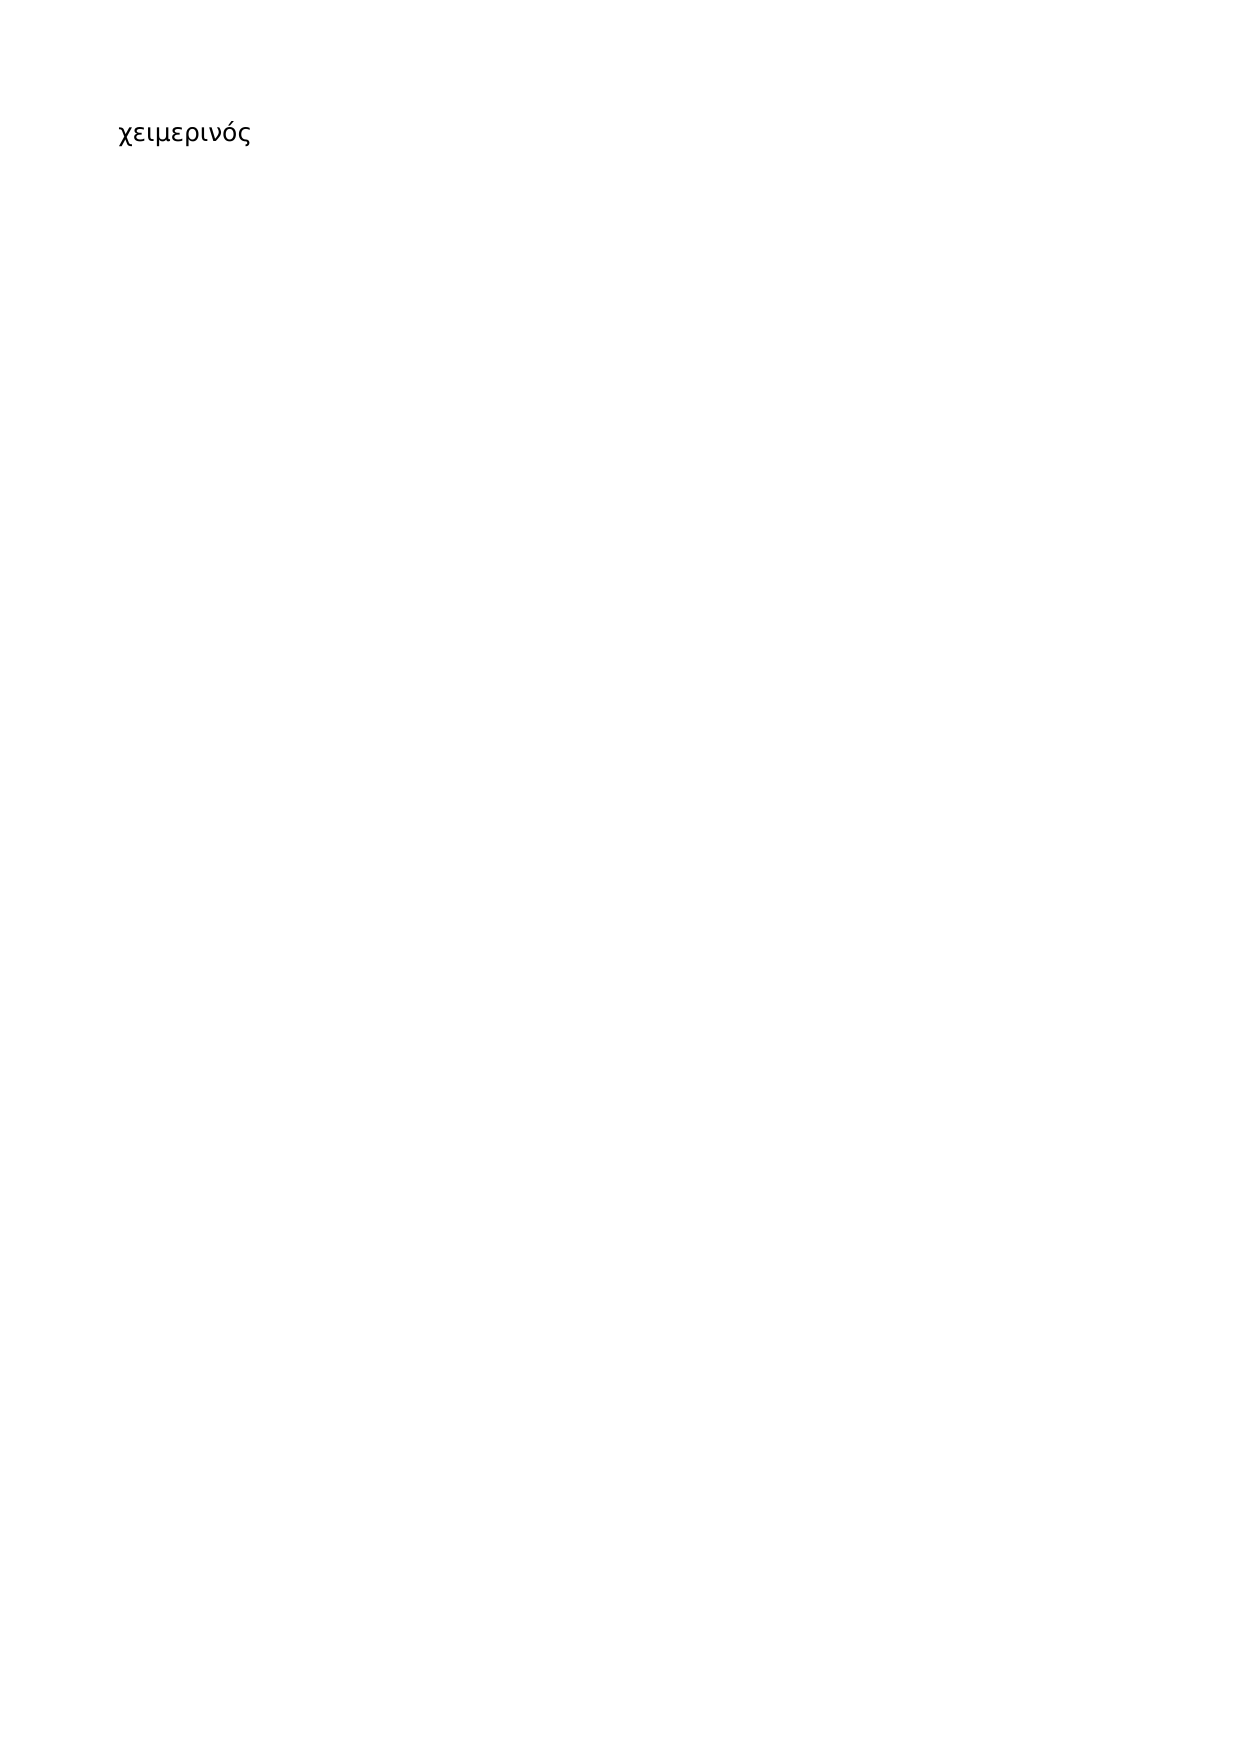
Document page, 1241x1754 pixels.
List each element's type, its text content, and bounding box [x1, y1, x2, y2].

text χειμερινός [118, 118, 1122, 147]
